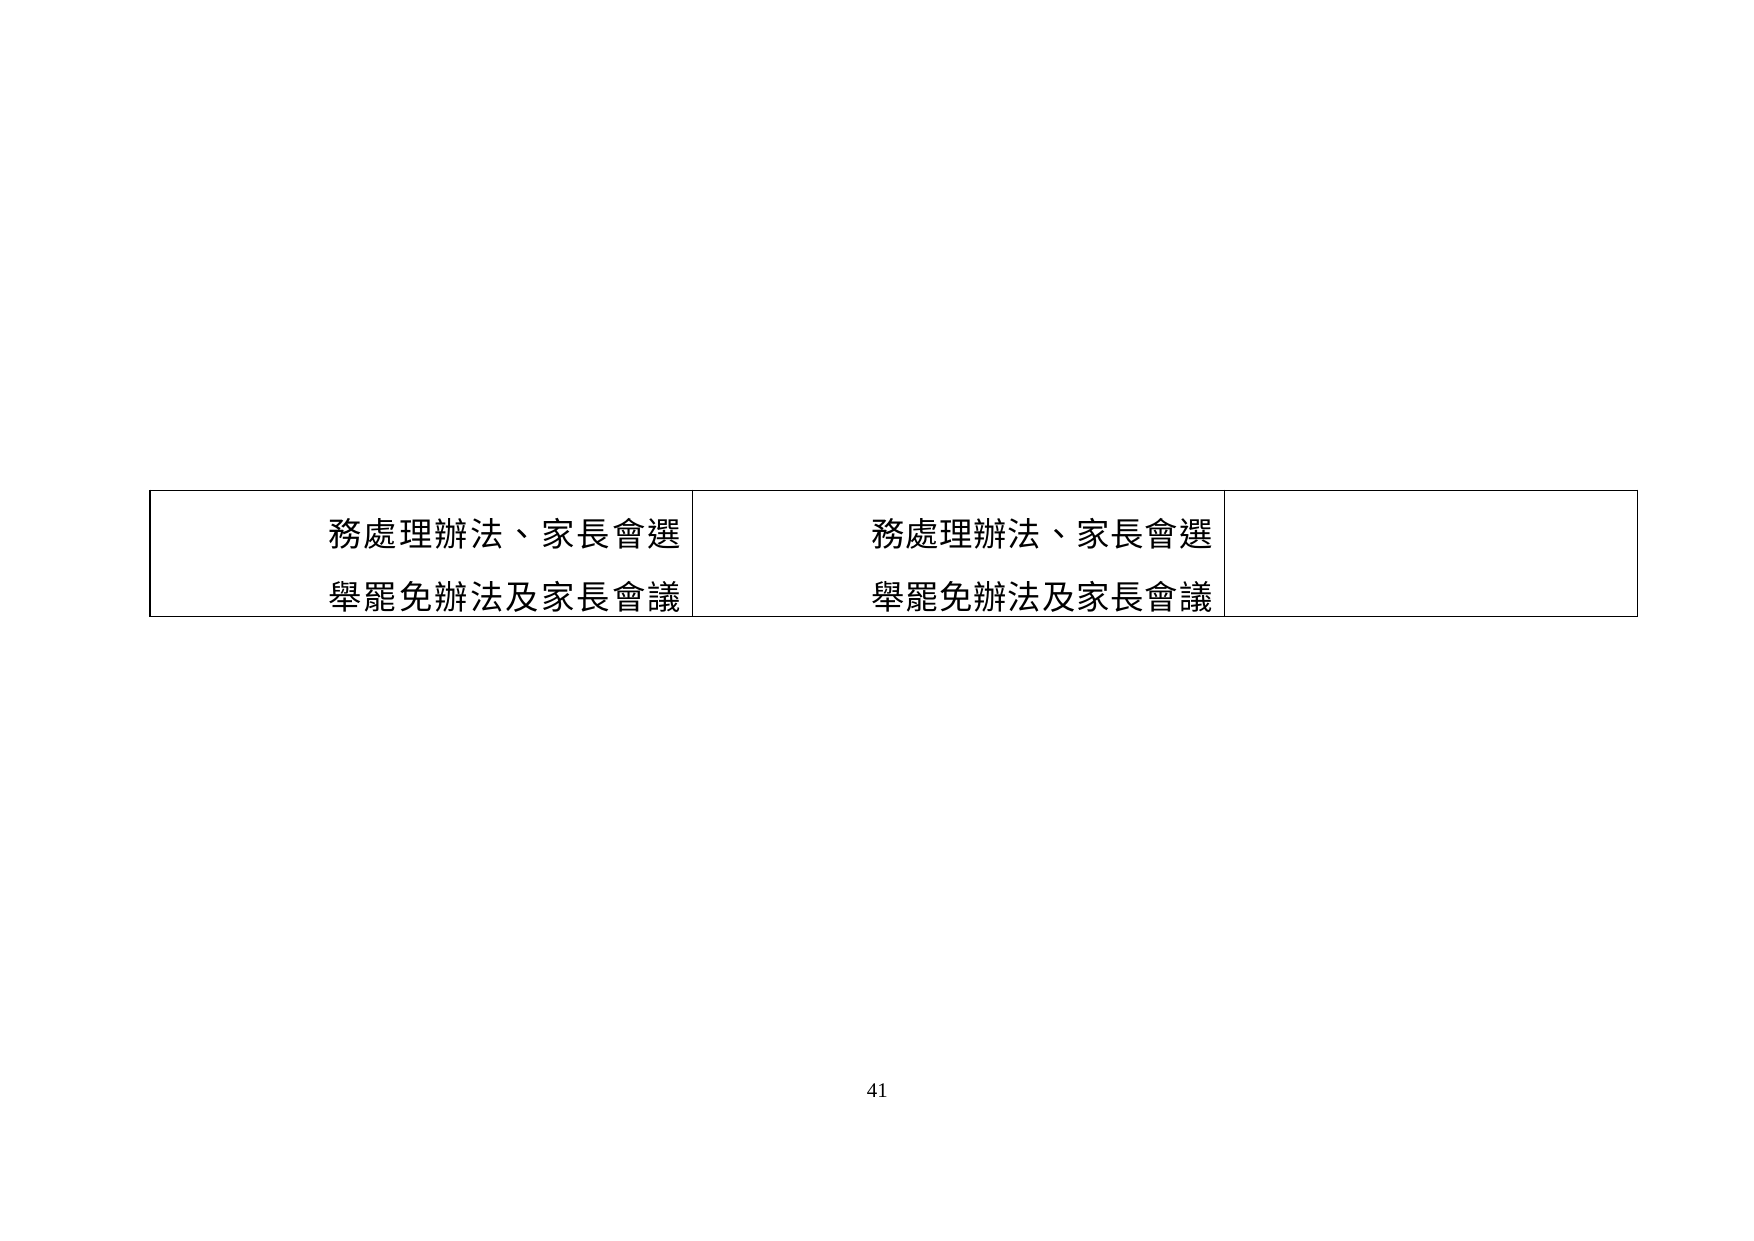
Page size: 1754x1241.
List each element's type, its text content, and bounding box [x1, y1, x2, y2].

table_cell 務處理辦法、家長會選舉罷免辦法及家長會議 [151, 491, 692, 616]
table_cell 務處理辦法、家長會選舉罷免辦法及家長會議 [693, 491, 1224, 616]
table_cell [1225, 491, 1637, 616]
